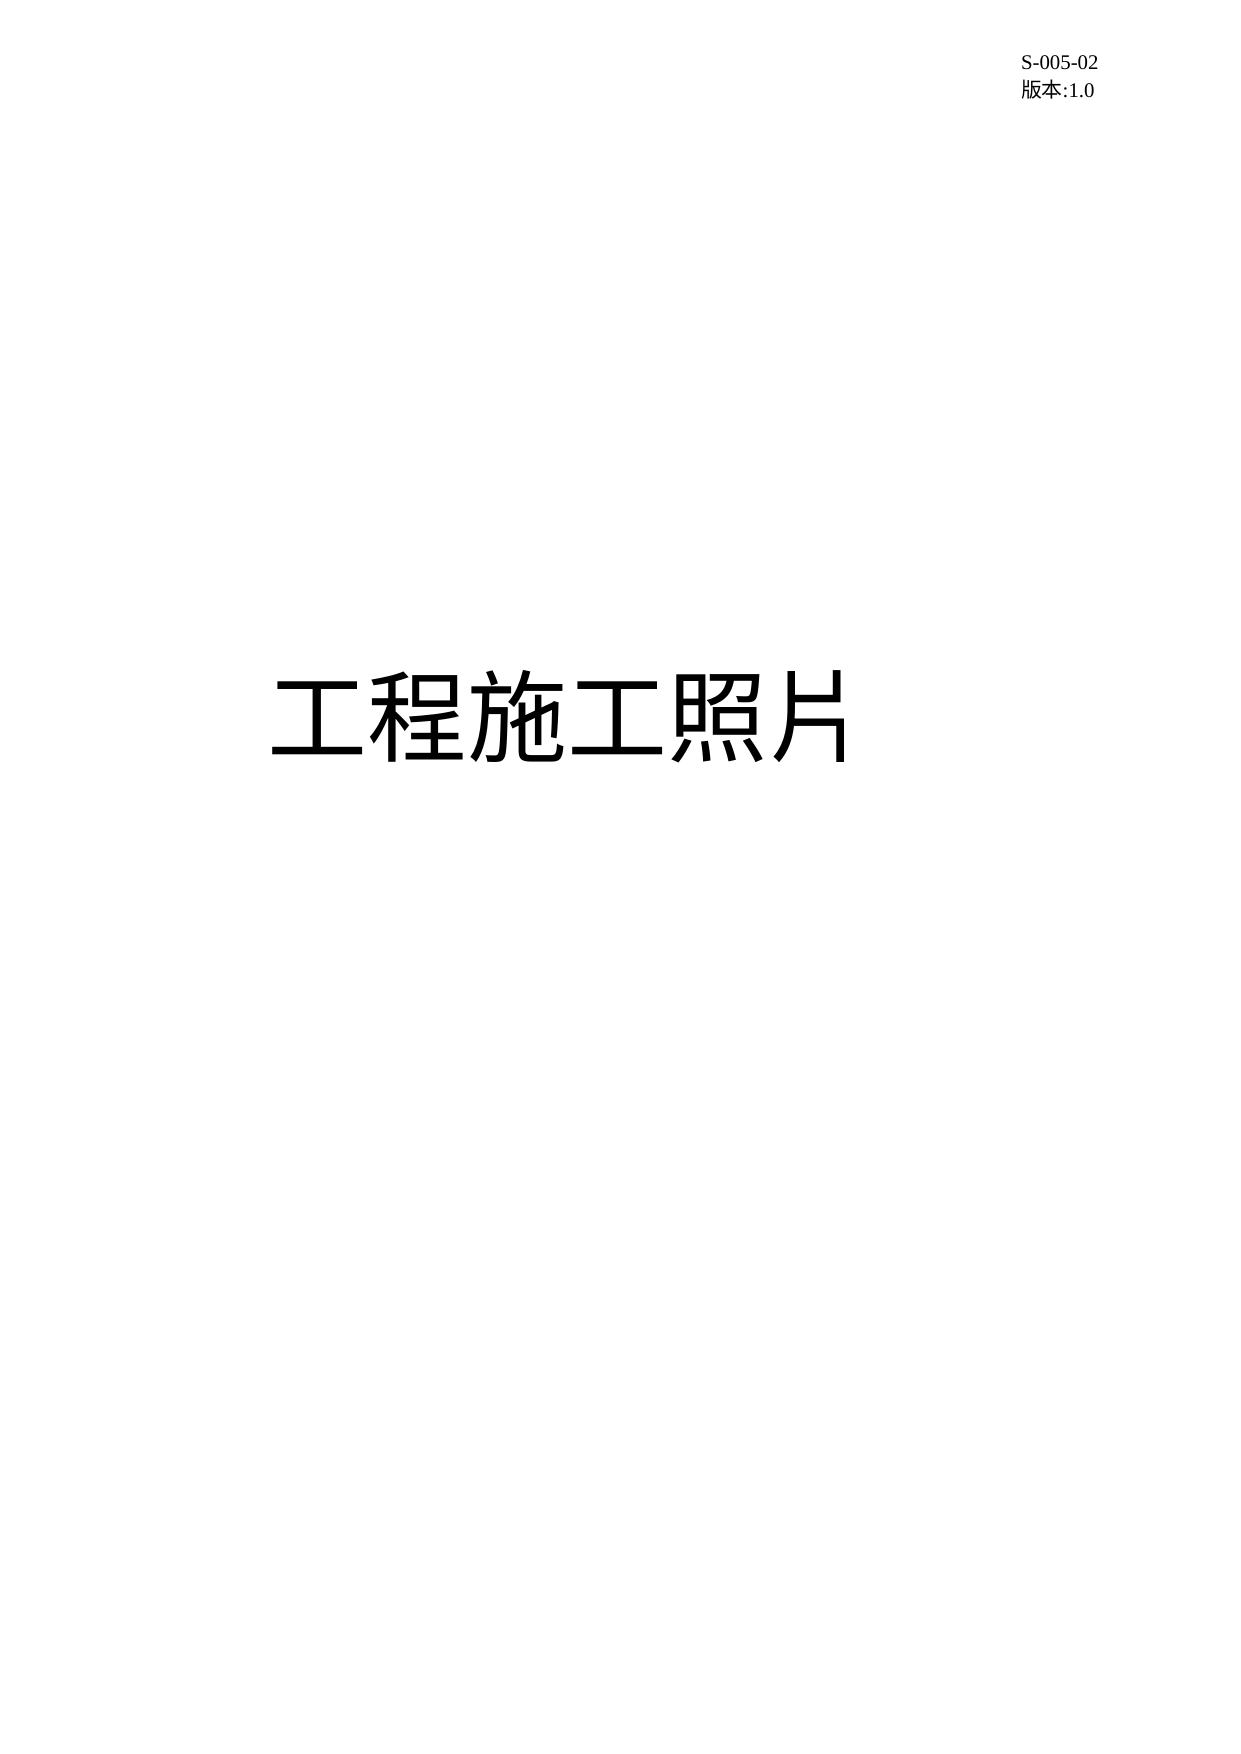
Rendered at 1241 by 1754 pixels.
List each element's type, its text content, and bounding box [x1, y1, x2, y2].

text 工程施工照片 [148, 671, 986, 775]
